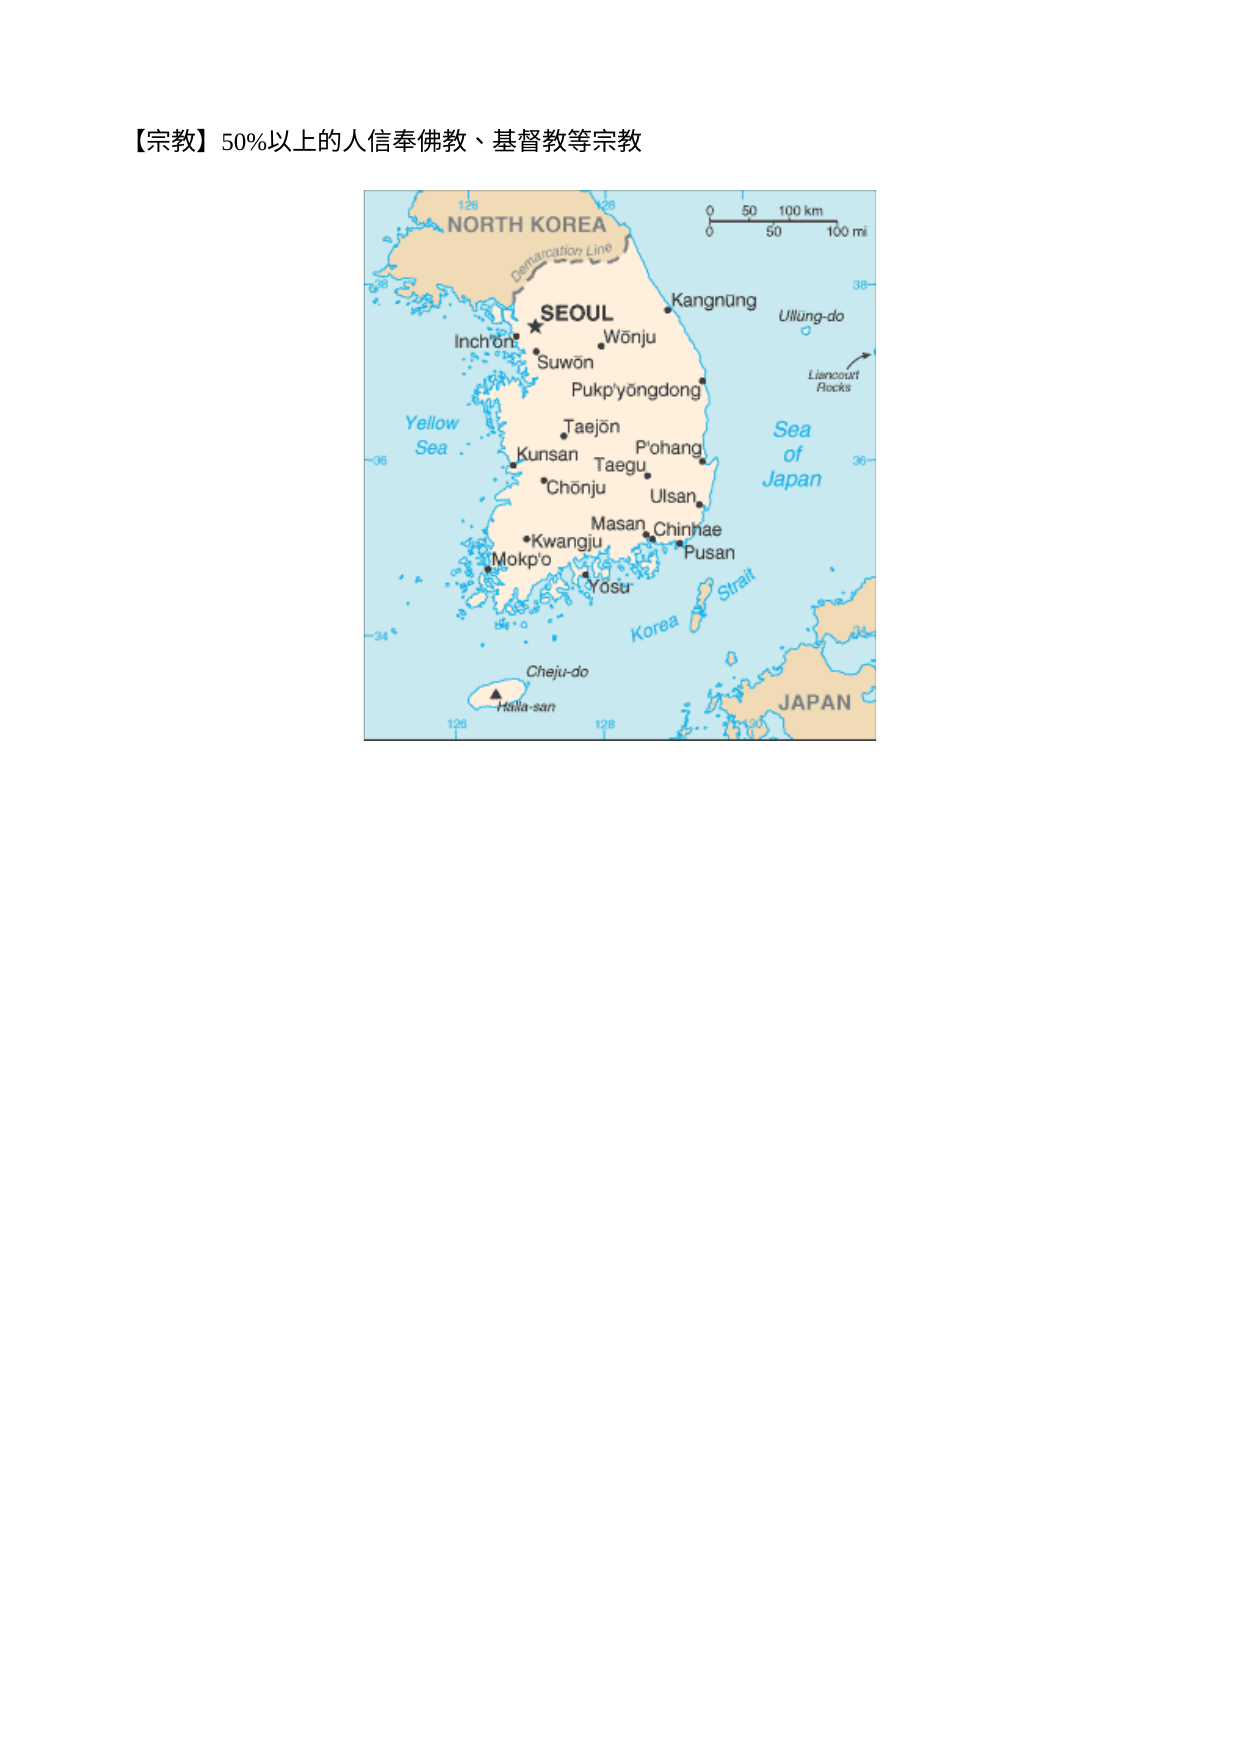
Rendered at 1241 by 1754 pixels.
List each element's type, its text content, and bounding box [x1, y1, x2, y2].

table_header 【宗教】50%以上的人信奉佛教、基督教等宗教 [118, 118, 1122, 190]
picture [363, 190, 877, 741]
